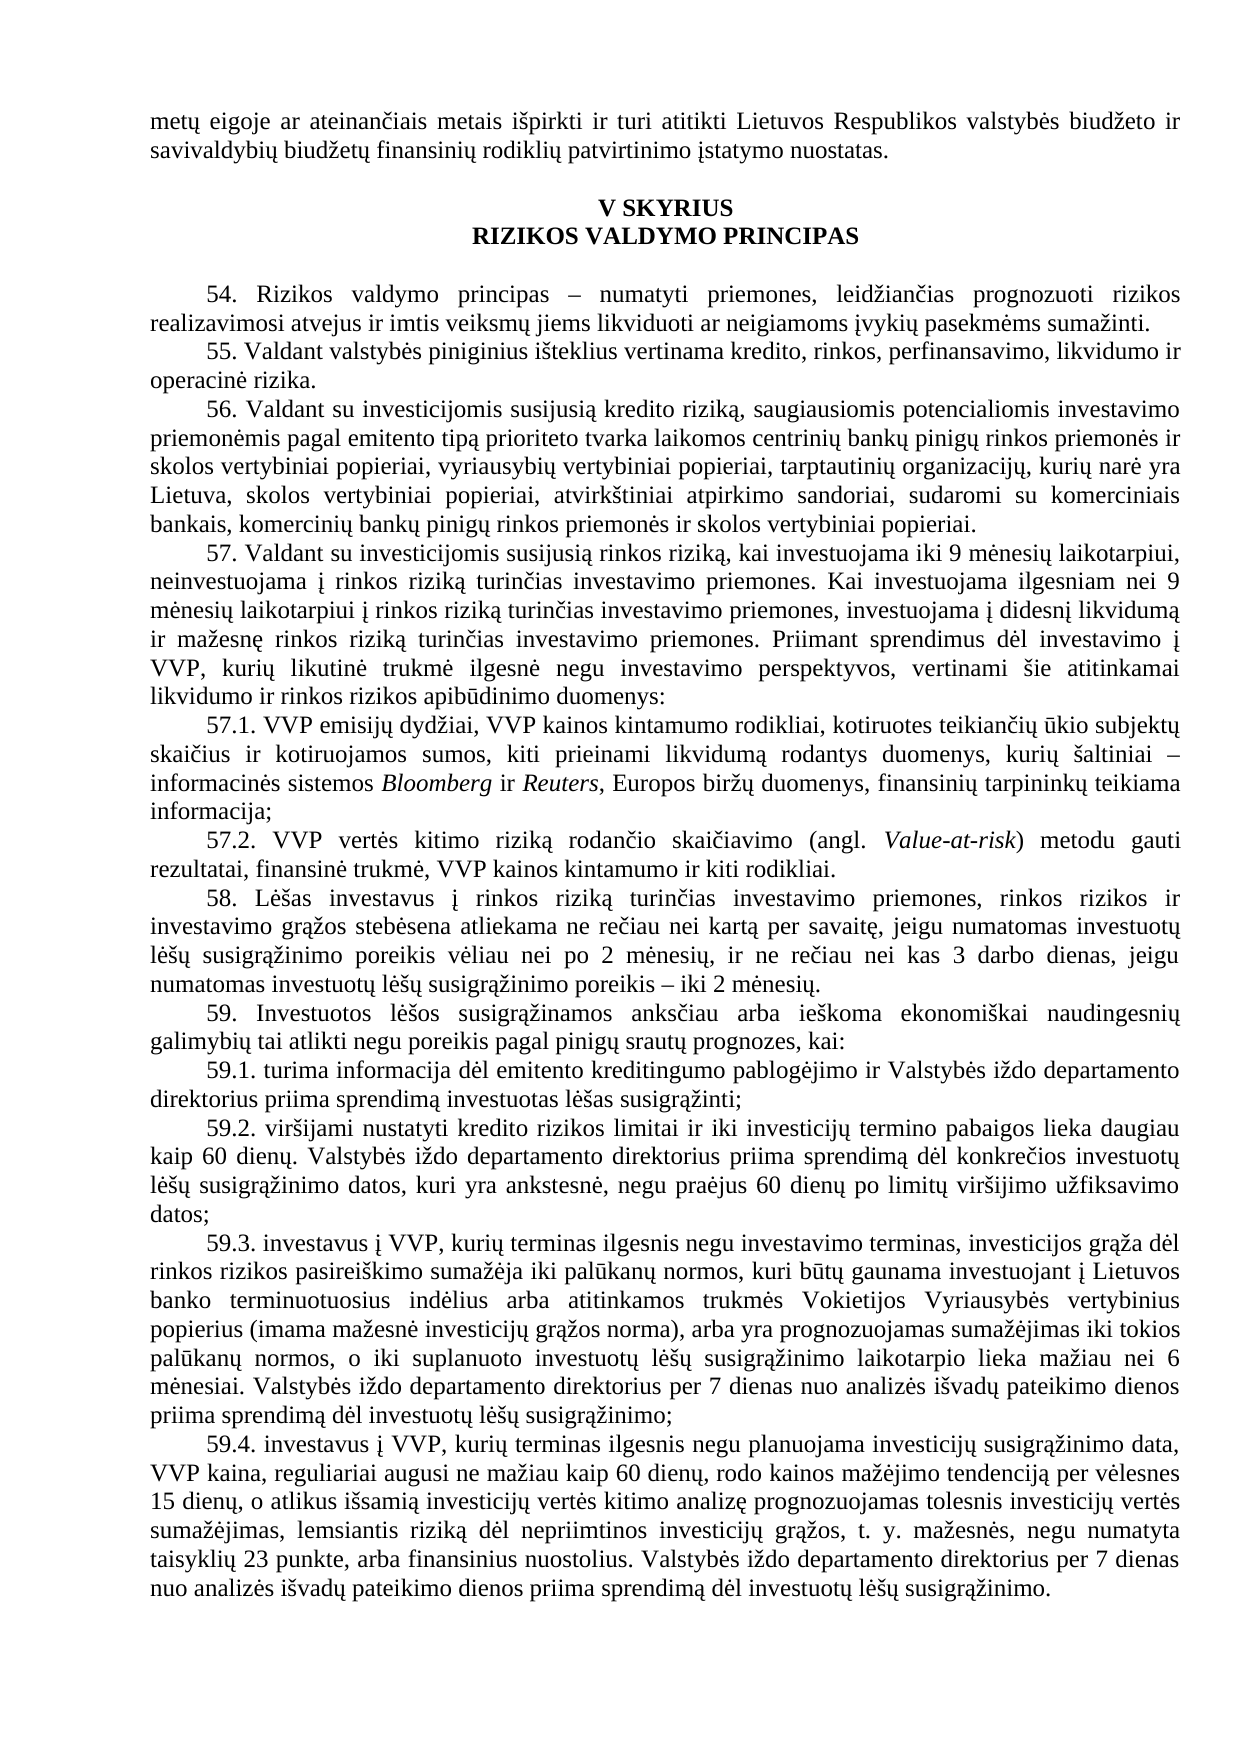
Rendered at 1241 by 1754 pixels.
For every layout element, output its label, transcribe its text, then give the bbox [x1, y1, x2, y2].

text 59.3. investavus į VVP, kurių terminas ilgesnis negu investavimo terminas, investicijos grąža dėl rinkos rizikos pasireiškimo sumažėja iki palūkanų normos, kuri būtų gaunama investuojant į Lietuvos banko terminuotuosius indėlius arba atitinkamos trukmės Vokietijos Vyriausybės vertybinius popierius (imama mažesnė investicijų grąžos norma), arba yra prognozuojamas sumažėjimas iki tokios palūkanų normos, o iki suplanuoto investuotų lėšų susigrąžinimo laikotarpio lieka mažiau nei 6 mėnesiai. Valstybės iždo departamento direktorius per 7 dienas nuo analizės išvadų pateikimo dienos priima sprendimą dėl investuotų lėšų susigrąžinimo; [150, 1228, 1181, 1429]
text 57. Valdant su investicijomis susijusią rinkos riziką, kai investuojama iki 9 mėnesių laikotarpiui, neinvestuojama į rinkos riziką turinčias investavimo priemones. Kai investuojama ilgesniam nei 9 mėnesių laikotarpiui į rinkos riziką turinčias investavimo priemones, investuojama į didesnį likvidumą ir mažesnę rinkos riziką turinčias investavimo priemones. Priimant sprendimus dėl investavimo į VVP, kurių likutinė trukmė ilgesnė negu investavimo perspektyvos, vertinami šie atitinkamai likvidumo ir rinkos rizikos apibūdinimo duomenys: [150, 538, 1181, 710]
text 56. Valdant su investicijomis susijusią kredito riziką, saugiausiomis potencialiomis investavimo priemonėmis pagal emitento tipą prioriteto tvarka laikomos centrinių bankų pinigų rinkos priemonės ir skolos vertybiniai popieriai, vyriausybių vertybiniai popieriai, tarptautinių organizacijų, kurių narė yra Lietuva, skolos vertybiniai popieriai, atvirkštiniai atpirkimo sandoriai, sudaromi su komerciniais bankais, komercinių bankų pinigų rinkos priemonės ir skolos vertybiniai popieriai. [150, 394, 1181, 538]
text 55. Valdant valstybės piniginius išteklius vertinama kredito, rinkos, perfinansavimo, likvidumo ir operacinė rizika. [150, 336, 1181, 394]
text 59.1. turima informacija dėl emitento kreditingumo pablogėjimo ir Valstybės iždo departamento direktorius priima sprendimą investuotas lėšas susigrąžinti; [150, 1055, 1181, 1113]
text 58. Lėšas investavus į rinkos riziką turinčias investavimo priemones, rinkos rizikos ir investavimo grąžos stebėsena atliekama ne rečiau nei kartą per savaitę, jeigu numatomas investuotų lėšų susigrąžinimo poreikis vėliau nei po 2 mėnesių, ir ne rečiau nei kas 3 darbo dienas, jeigu numatomas investuotų lėšų susigrąžinimo poreikis – iki 2 mėnesių. [150, 883, 1181, 998]
text 59.4. investavus į VVP, kurių terminas ilgesnis negu planuojama investicijų susigrąžinimo data, VVP kaina, reguliariai augusi ne mažiau kaip 60 dienų, rodo kainos mažėjimo tendenciją per vėlesnes 15 dienų, o atlikus išsamią investicijų vertės kitimo analizę prognozuojamas tolesnis investicijų vertės sumažėjimas, lemsiantis riziką dėl nepriimtinos investicijų grąžos, t. y. mažesnės, negu numatyta taisyklių 23 punkte, arba finansinius nuostolius. Valstybės iždo departamento direktorius per 7 dienas nuo analizės išvadų pateikimo dienos priima sprendimą dėl investuotų lėšų susigrąžinimo. [150, 1429, 1181, 1601]
text 57.1. VVP emisijų dydžiai, VVP kainos kintamumo rodikliai, kotiruotes teikiančių ūkio subjektų skaičius ir kotiruojamos sumos, kiti prieinami likvidumą rodantys duomenys, kurių šaltiniai – informacinės sistemos Bloomberg ir Reuters, Europos biržų duomenys, finansinių tarpininkų teikiama informacija; [150, 710, 1181, 825]
text 57.2. VVP vertės kitimo riziką rodančio skaičiavimo (angl. Value-at-risk) metodu gauti rezultatai, finansinė trukmė, VVP kainos kintamumo ir kiti rodikliai. [150, 825, 1181, 883]
text 59.2. viršijami nustatyti kredito rizikos limitai ir iki investicijų termino pabaigos lieka daugiau kaip 60 dienų. Valstybės iždo departamento direktorius priima sprendimą dėl konkrečios investuotų lėšų susigrąžinimo datos, kuri yra ankstesnė, negu praėjus 60 dienų po limitų viršijimo užfiksavimo datos; [150, 1113, 1181, 1228]
text metų eigoje ar ateinančiais metais išpirkti ir turi atitikti Lietuvos Respublikos valstybės biudžeto ir savivaldybių biudžetų finansinių rodiklių patvirtinimo įstatymo nuostatas. [150, 106, 1181, 164]
text 54. Rizikos valdymo principas – numatyti priemones, leidžiančias prognozuoti rizikos realizavimosi atvejus ir imtis veiksmų jiems likviduoti ar neigiamoms įvykių pasekmėms sumažinti. [150, 279, 1181, 336]
text RIZIKOS VALDYMO PRINCIPAS [150, 221, 1181, 250]
text 59. Investuotos lėšos susigrąžinamos anksčiau arba ieškoma ekonomiškai naudingesnių galimybių tai atlikti negu poreikis pagal pinigų srautų prognozes, kai: [150, 998, 1181, 1055]
text V SKYRIUS [150, 193, 1181, 221]
